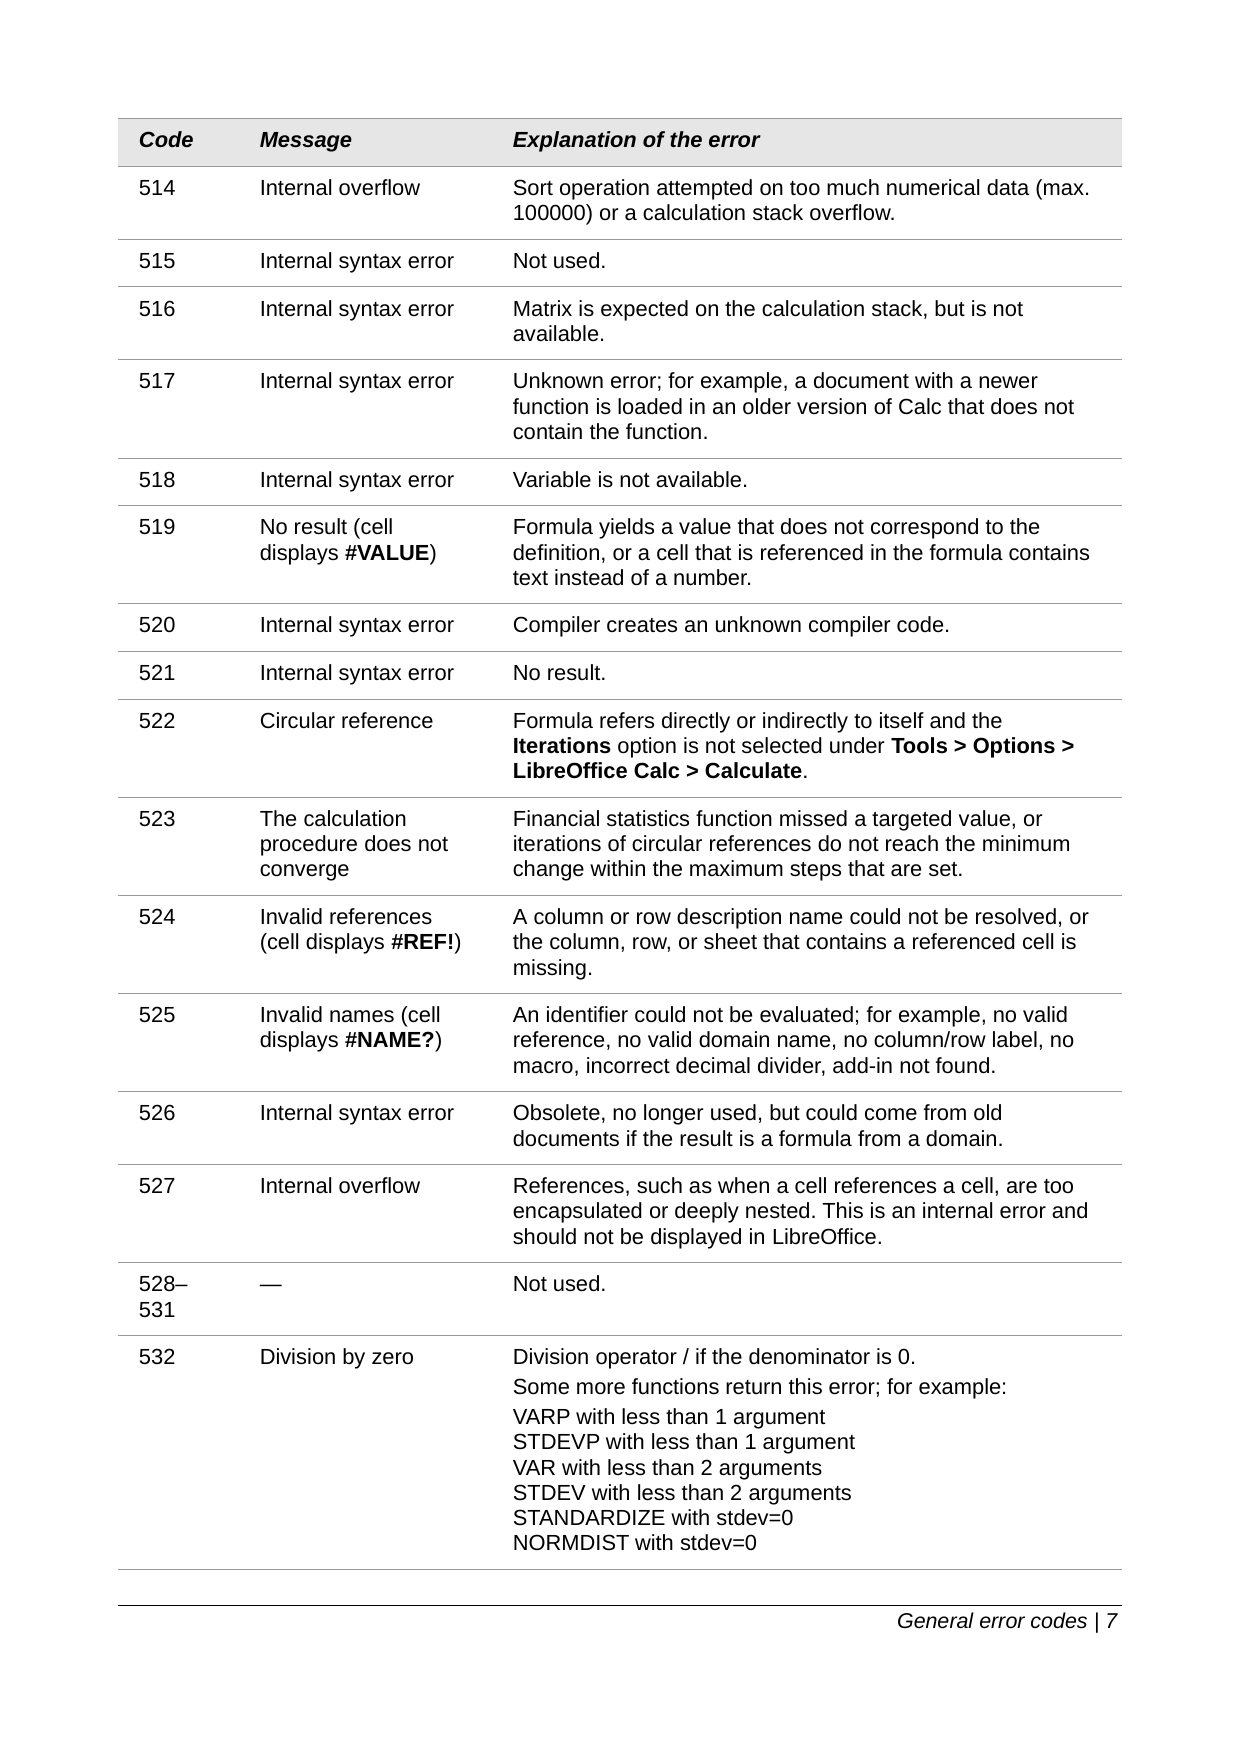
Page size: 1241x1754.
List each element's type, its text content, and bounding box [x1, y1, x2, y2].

table_cell 515 [118, 240, 239, 286]
table_cell Unknown error; for example, a document with a newer function is loaded in an older version of Calc that does not contain the function. [492, 360, 1122, 457]
table_cell Sort operation attempted on too much numerical data (max. 100000) or a calculation stack overflow. [492, 167, 1122, 239]
table_cell An identifier could not be evaluated; for example, no valid reference, no valid domain name, no column/row label, no macro, incorrect decimal divider, add-in not found. [492, 994, 1122, 1091]
table_cell — [239, 1263, 492, 1335]
table_header Code [118, 119, 239, 166]
table_cell No result (cell displays #VALUE) [239, 506, 492, 603]
table_cell Not used. [492, 1263, 1122, 1335]
table_cell Internal syntax error [239, 287, 492, 359]
table_cell 532 [118, 1336, 239, 1569]
table_cell 525 [118, 994, 239, 1091]
table_cell Internal syntax error [239, 604, 492, 651]
table_cell Internal syntax error [239, 360, 492, 457]
table_cell Variable is not available. [492, 459, 1122, 505]
table_header Message [239, 119, 492, 166]
table_cell Internal syntax error [239, 652, 492, 699]
table_cell No result. [492, 652, 1122, 699]
table_cell Internal syntax error [239, 459, 492, 505]
table_cell 528–531 [118, 1263, 239, 1335]
table_cell Formula yields a value that does not correspond to the definition, or a cell that is referenced in the formula contains text instead of a number. [492, 506, 1122, 603]
table_cell Internal overflow [239, 167, 492, 239]
table_cell 516 [118, 287, 239, 359]
table_cell 523 [118, 798, 239, 895]
table_cell 527 [118, 1165, 239, 1262]
table_cell Internal syntax error [239, 240, 492, 286]
table_cell Invalid references (cell displays #REF!) [239, 896, 492, 993]
table_cell The calculation procedure does not converge [239, 798, 492, 895]
table_cell Formula refers directly or indirectly to itself and the Iterations option is not selected under Tools > Options > LibreOffice Calc > Calculate. [492, 700, 1122, 797]
table_cell References, such as when a cell references a cell, are too encapsulated or deeply nested. This is an internal error and should not be displayed in LibreOffice. [492, 1165, 1122, 1262]
table_cell Division by zero [239, 1336, 492, 1569]
table_cell A column or row description name could not be resolved, or the column, row, or sheet that contains a referenced cell is missing. [492, 896, 1122, 993]
table_cell 517 [118, 360, 239, 457]
table_cell Obsolete, no longer used, but could come from old documents if the result is a formula from a domain. [492, 1092, 1122, 1164]
table_cell 524 [118, 896, 239, 993]
table_cell 526 [118, 1092, 239, 1164]
table_cell Matrix is expected on the calculation stack, but is not available. [492, 287, 1122, 359]
table_cell Invalid names (cell displays #NAME?) [239, 994, 492, 1091]
table_header Explanation of the error [492, 119, 1122, 166]
table_cell Circular reference [239, 700, 492, 797]
table_cell 522 [118, 700, 239, 797]
table_cell 514 [118, 167, 239, 239]
table_cell 520 [118, 604, 239, 651]
table_cell Compiler creates an unknown compiler code. [492, 604, 1122, 651]
table_cell 519 [118, 506, 239, 603]
table_cell Financial statistics function missed a targeted value, or iterations of circular references do not reach the minimum change within the maximum steps that are set. [492, 798, 1122, 895]
table_cell 521 [118, 652, 239, 699]
table_cell Not used. [492, 240, 1122, 286]
table_cell 518 [118, 459, 239, 505]
table_cell Division operator / if the denominator is 0. Some more functions return this error; for example: VARP with less than 1 argument STDEVP with less than 1 argument VAR with less than 2 arguments STDEV with less than 2 arguments STANDARDIZE with stdev=0 NORMDIST with stdev=0 [492, 1336, 1122, 1569]
table_cell Internal overflow [239, 1165, 492, 1262]
table_cell Internal syntax error [239, 1092, 492, 1164]
